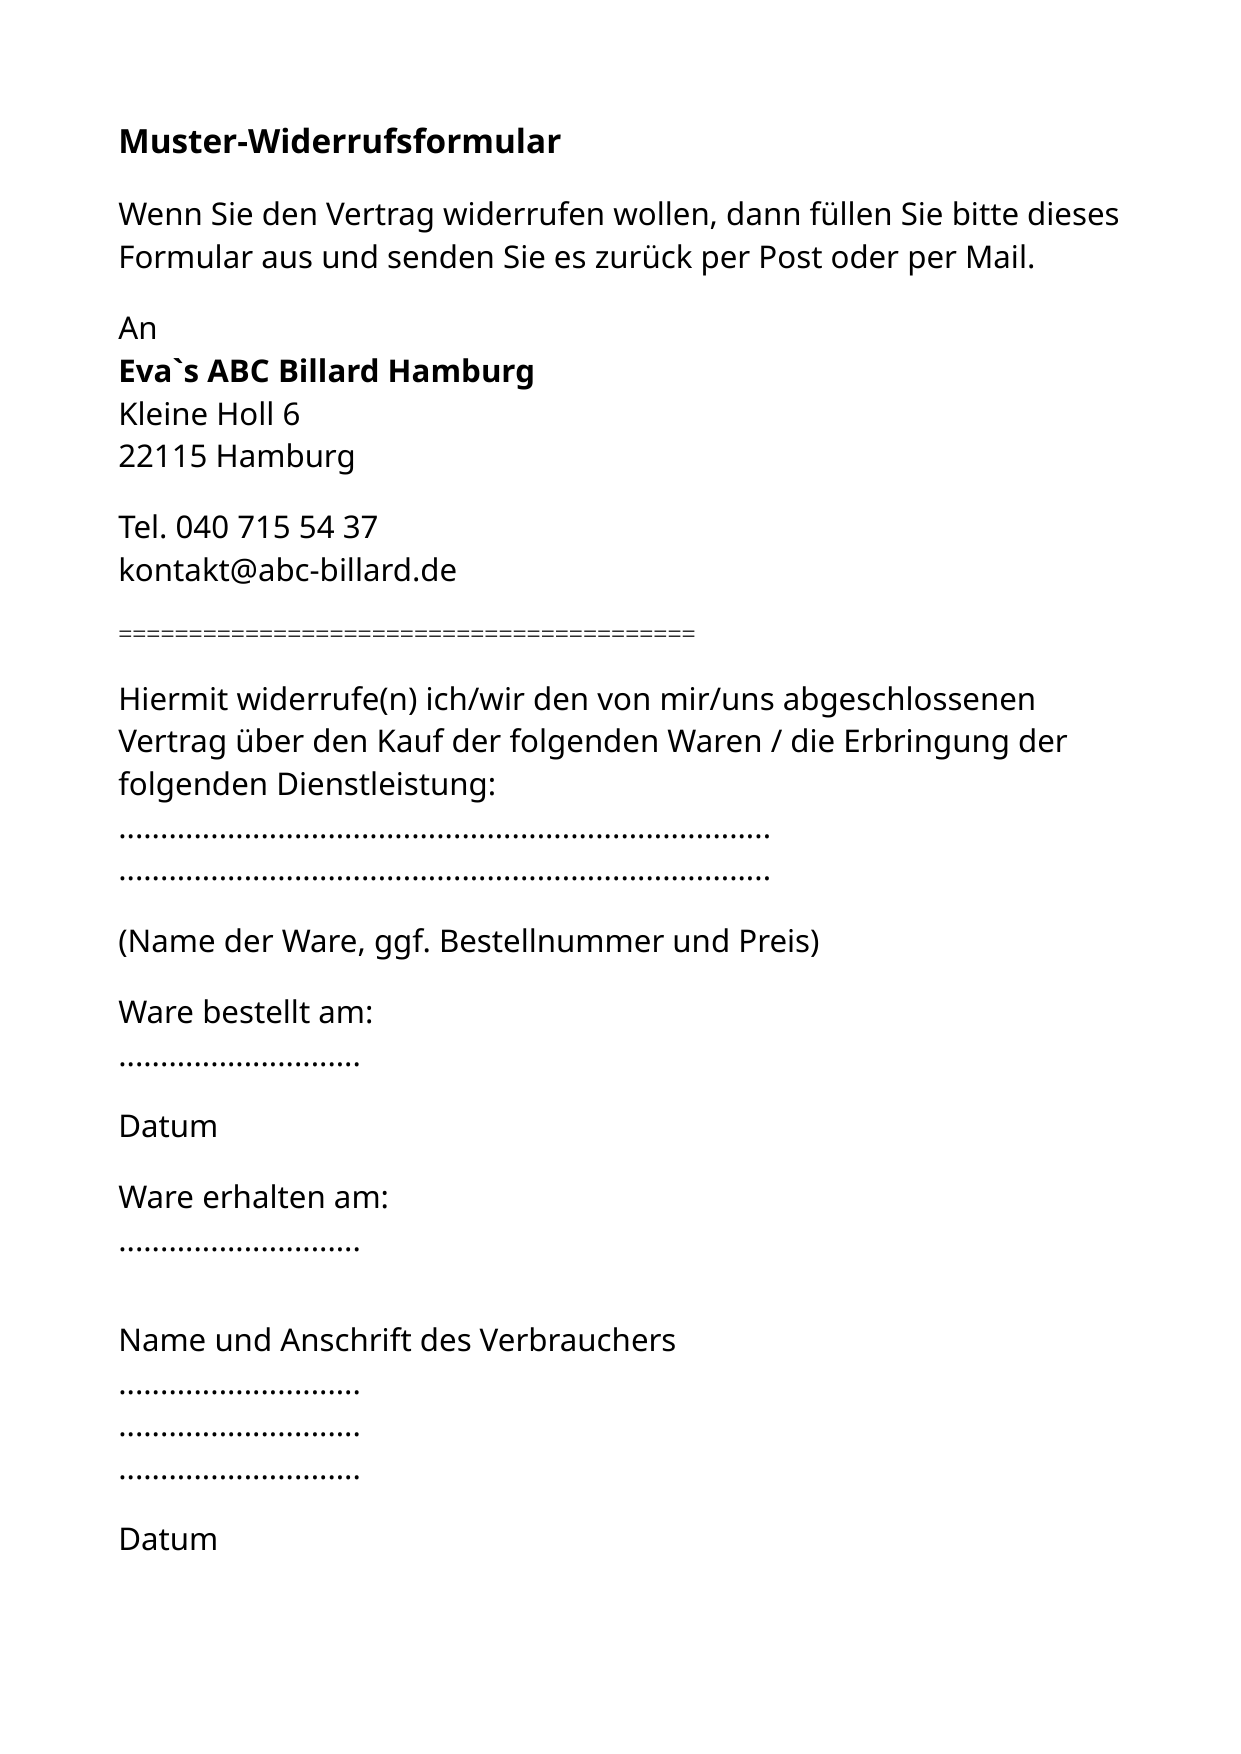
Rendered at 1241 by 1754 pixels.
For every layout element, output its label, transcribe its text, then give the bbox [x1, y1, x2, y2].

text [118, 1588, 1122, 1617]
text ========================================= Hiermit widerrufe(n) ich/wir den von mir/uns abgeschlossenen Vertrag über den Kauf der folgenden Waren / die Erbringung der folgenden Dienstleistung: .............................................................................. .............................................................................. [118, 619, 1122, 890]
text Wenn Sie den Vertrag widerrufen wollen, dann füllen Sie bitte dieses Formular aus und senden Sie es zurück per Post oder per Mail. [118, 163, 1122, 277]
text 22115 Hamburg [118, 434, 1122, 477]
text Tel. 040 715 54 37 [118, 505, 1122, 548]
text (Name der Ware, ggf. Bestellnummer und Preis) [118, 890, 1122, 961]
text kontakt@abc-billard.de [118, 548, 1122, 619]
text Ware bestellt am: ............................. [118, 961, 1122, 1075]
text Datum [118, 1075, 1122, 1147]
text Muster-Widerrufsformular [118, 118, 1122, 163]
text Name und Anschrift des Verbrauchers ............................. ............................. ............................. Datum [118, 1289, 1122, 1560]
text An Eva`s ABC Billard Hamburg Kleine Holl 6 [118, 277, 1122, 434]
text Ware erhalten am: ............................. [118, 1147, 1122, 1261]
